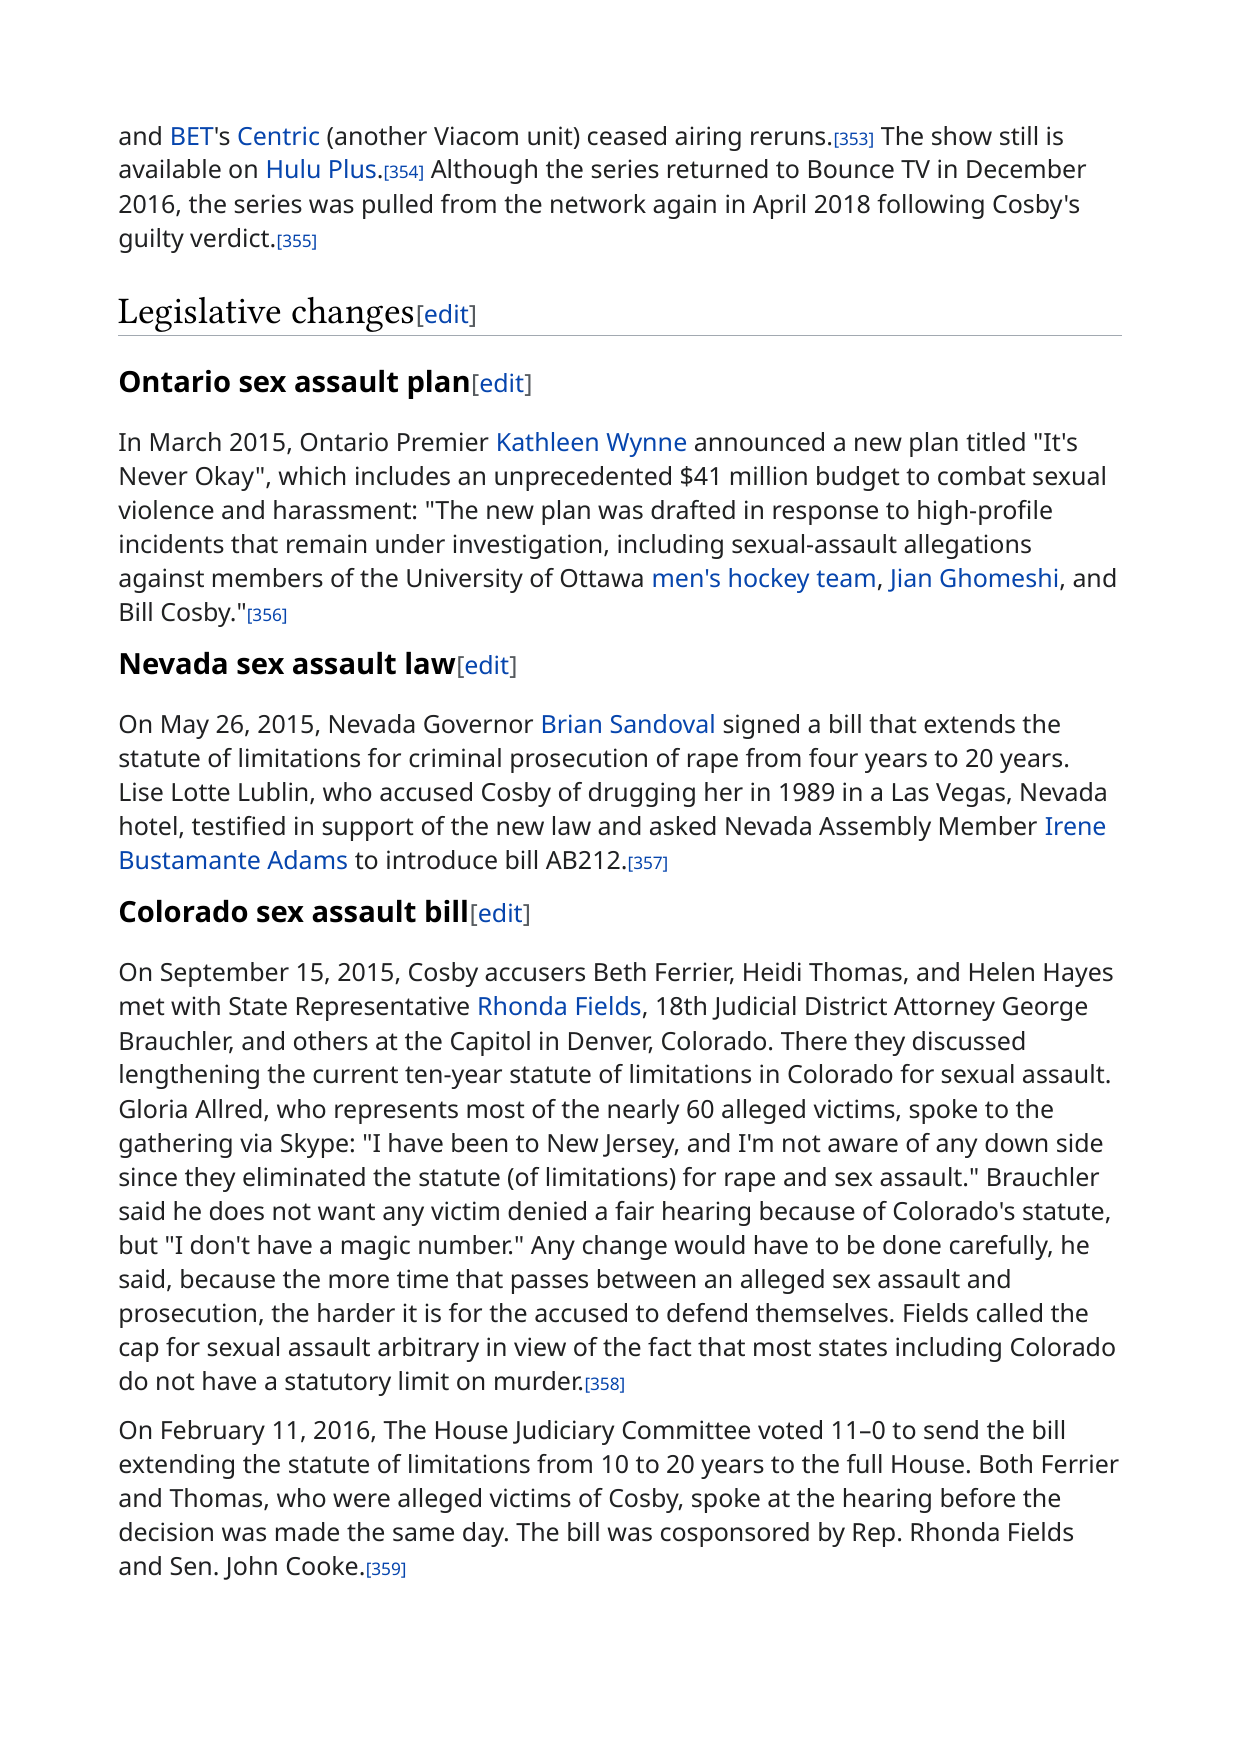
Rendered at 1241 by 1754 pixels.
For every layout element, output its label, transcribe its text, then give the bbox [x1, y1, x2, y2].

text and BET's Centric (another Viacom unit) ceased airing reruns.[353] The show still is available on Hulu Plus.[354] Although the series returned to Bounce TV in December 2016, the series was pulled from the network again in April 2018 following Cosby's guilty verdict.[355] [118, 118, 1122, 254]
text On September 15, 2015, Cosby accusers Beth Ferrier, Heidi Thomas, and Helen Hayes met with State Representative Rhonda Fields, 18th Judicial District Attorney George Brauchler, and others at the Capitol in Denver, Colorado. There they discussed lengthening the current ten-year statute of limitations in Colorado for sexual assault. Gloria Allred, who represents most of the nearly 60 alleged victims, spoke to the gathering via Skype: "I have been to New Jersey, and I'm not aware of any down side since they eliminated the statute (of limitations) for rape and sex assault." Brauchler said he does not want any victim denied a fair hearing because of Colorado's statute, but "I don't have a magic number." Any change would have to be done carefully, he said, because the more time that passes between an alleged sex assault and prosecution, the harder it is for the accused to defend themselves. Fields called the cap for sexual assault arbitrary in view of the fact that most states including Colorado do not have a statutory limit on murder.[358] [118, 955, 1122, 1398]
text On February 11, 2016, The House Judiciary Committee voted 11–0 to send the bill extending the statute of limitations from 10 to 20 years to the full House. Both Ferrier and Thomas, who were alleged victims of Cosby, spoke at the hearing before the decision was made the same day. The bill was cosponsored by Rep. Rhonda Fields and Sen. John Cooke.[359] [118, 1412, 1122, 1583]
subtitle Legislative changes[edit] [118, 290, 1122, 335]
text On May 26, 2015, Nevada Governor Brian Sandoval signed a bill that extends the statute of limitations for criminal prosecution of rape from four years to 20 years. Lise Lotte Lublin, who accused Cosby of drugging her in 1989 in a Las Vegas, Nevada hotel, testified in support of the new law and asked Nevada Assembly Member Irene Bustamante Adams to introduce bill AB212.[357] [118, 707, 1122, 877]
subtitle Nevada sex assault law[edit] [118, 643, 1122, 683]
subtitle Ontario sex assault plan[edit] [118, 361, 1122, 401]
text In March 2015, Ontario Premier Kathleen Wynne announced a new plan titled "It's Never Okay", which includes an unprecedented $41 million budget to combat sexual violence and harassment: "The new plan was drafted in response to high-profile incidents that remain under investigation, including sexual-assault allegations against members of the University of Ottawa men's hockey team, Jian Ghomeshi, and Bill Cosby."[356] [118, 424, 1122, 629]
subtitle Colorado sex assault bill[edit] [118, 892, 1122, 931]
